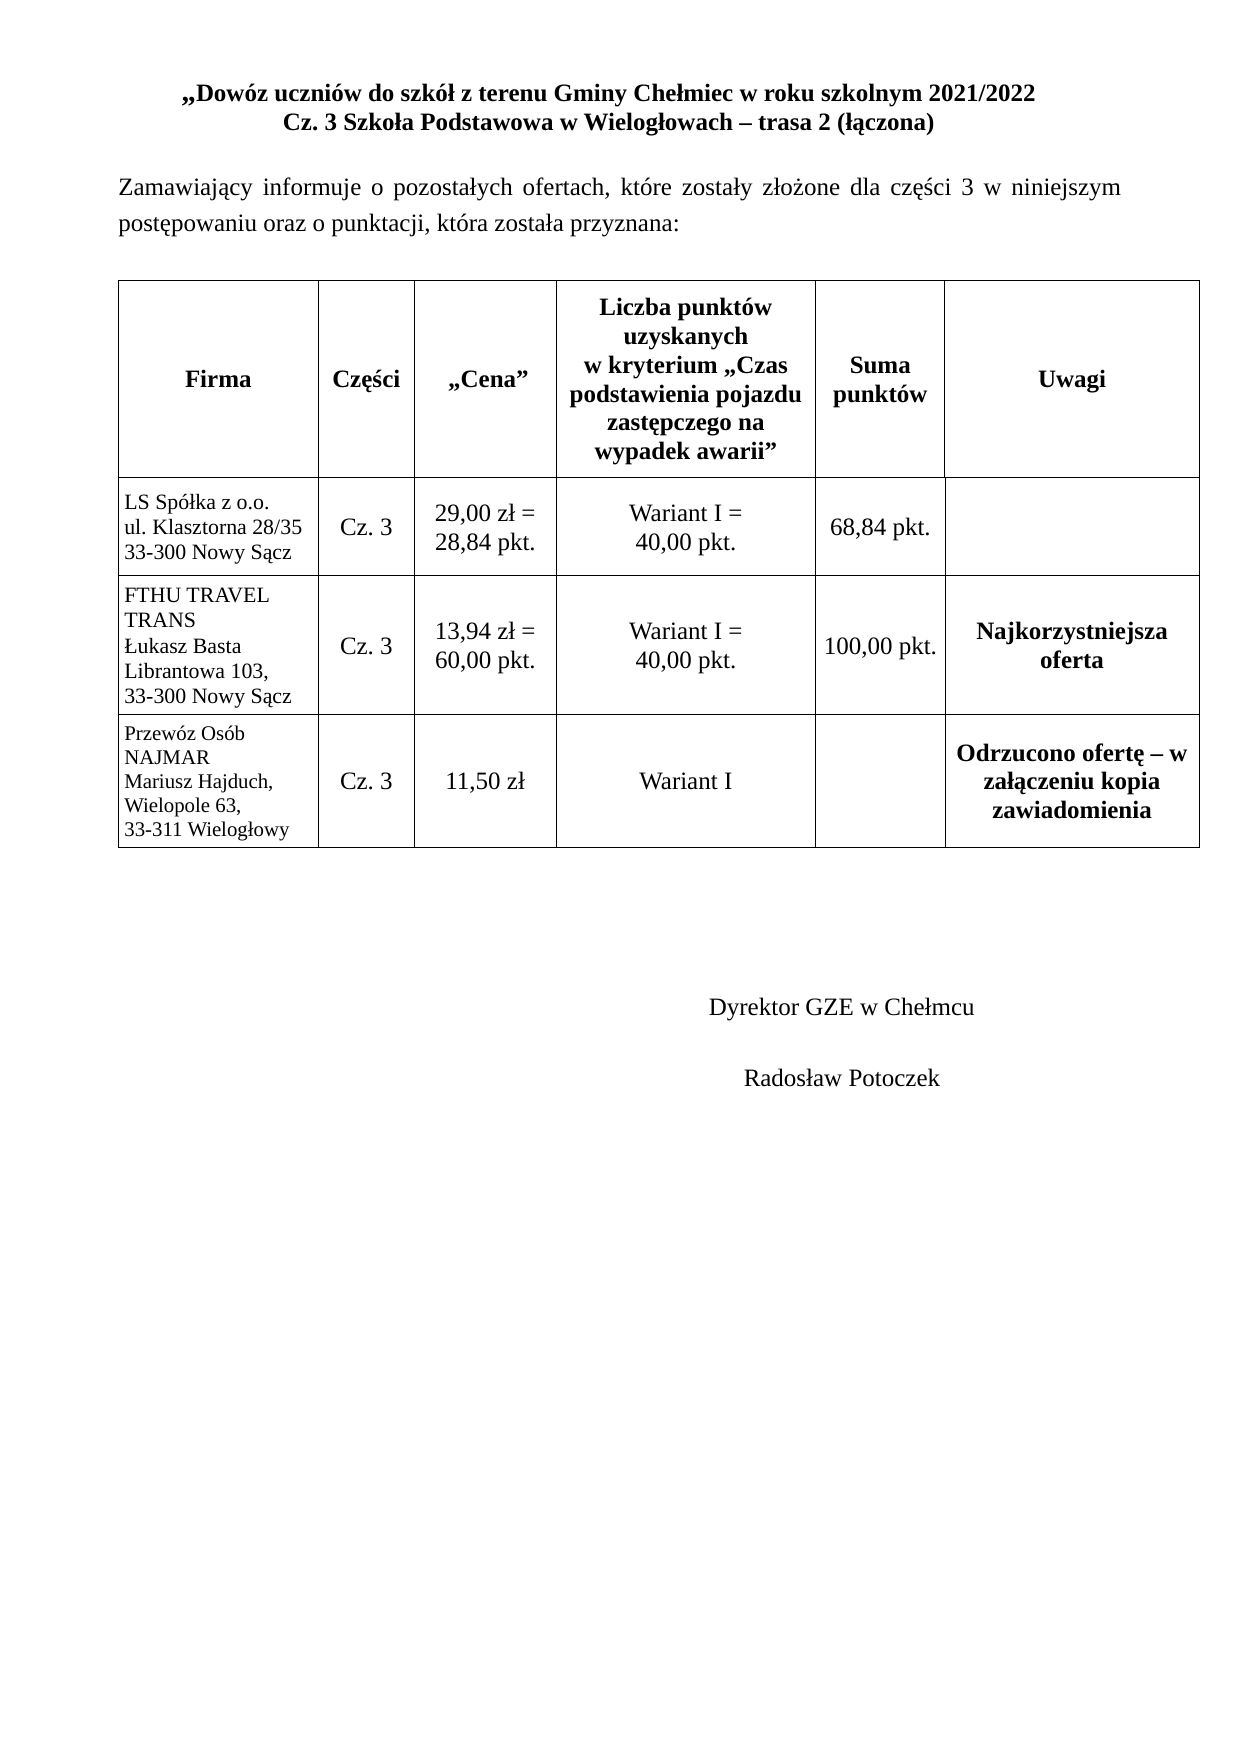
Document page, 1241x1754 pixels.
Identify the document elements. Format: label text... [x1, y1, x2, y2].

table_header Uwagi [945, 281, 1199, 477]
table_header „Cena” [415, 281, 556, 477]
table_cell Najkorzystniejsza oferta [946, 576, 1199, 714]
table_header Firma [119, 281, 318, 477]
table_cell Cz. 3 [319, 576, 414, 714]
table_cell Przewóz Osób NAJMAR Mariusz Hajduch, Wielopole 63, 33-311 Wielogłowy [119, 715, 318, 847]
table_cell 29,00 zł = 28,84 pkt. [415, 478, 556, 575]
table_cell Cz. 3 [319, 478, 414, 575]
table_cell 68,84 pkt. [816, 478, 945, 575]
table_cell 11,50 zł [415, 715, 556, 847]
text Dyrektor GZE w Chełmcu [118, 992, 1122, 1020]
table_header Liczba punktów uzyskanych w kryterium „Czas podstawienia pojazdu zastępczego na wypadek awarii” [557, 281, 815, 477]
table_cell [816, 715, 945, 847]
table_cell [946, 478, 1199, 575]
text Radosław Potoczek [118, 1063, 1122, 1092]
table_cell Wariant I [557, 715, 815, 847]
table_header Części [319, 281, 414, 477]
table_cell Wariant I = 40,00 pkt. [557, 478, 815, 575]
table_cell Wariant I = 40,00 pkt. [557, 576, 815, 714]
table_cell 13,94 zł = 60,00 pkt. [415, 576, 556, 714]
table_header Suma punktów [816, 281, 944, 477]
table_cell 100,00 pkt. [816, 576, 945, 714]
table_cell FTHU TRAVEL TRANS Łukasz Basta Librantowa 103, 33-300 Nowy Sącz [119, 576, 318, 714]
table_cell LS Spółka z o.o. ul. Klasztorna 28/35 33-300 Nowy Sącz [119, 478, 318, 575]
table_cell Odrzucono ofertę – w załączeniu kopia zawiadomienia [946, 715, 1199, 847]
table_cell Cz. 3 [319, 715, 414, 847]
text Zamawiający informuje o pozostałych ofertach, które zostały złożone dla części 3 w niniejszym postępowaniu oraz o punktacji, która została przyznana: [118, 172, 1122, 237]
